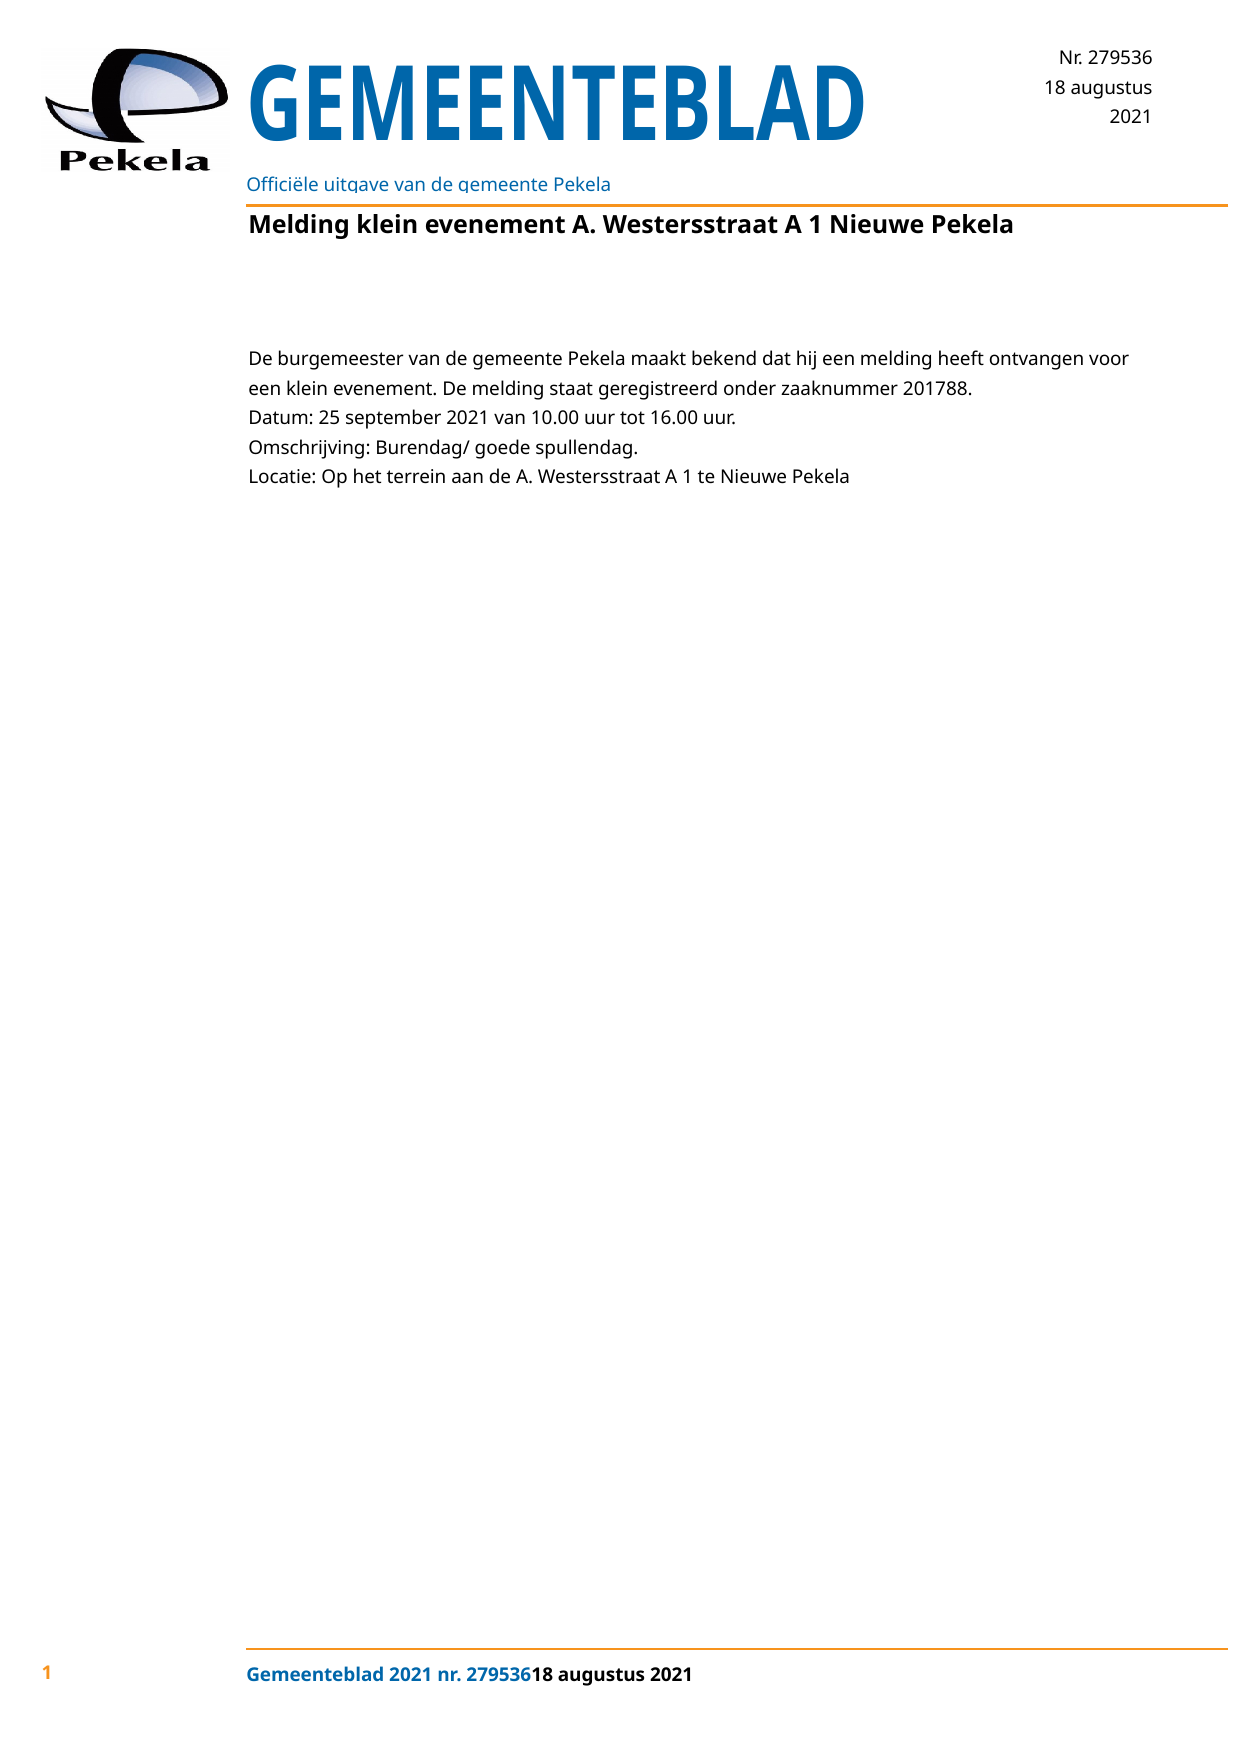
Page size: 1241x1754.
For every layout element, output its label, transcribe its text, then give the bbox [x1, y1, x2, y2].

text Omschrijving: Burendag/ goede spullendag. [248, 434, 1152, 460]
picture [41, 47, 231, 172]
text Datum: 25 september 2021 van 10.00 uur tot 16.00 uur. [248, 404, 1152, 430]
text De burgemeester van de gemeente Pekela maakt bekend dat hij een melding heeft ontvangen voor een klein evenement. De melding staat geregistreerd onder zaaknummer 201788. [248, 345, 1152, 401]
text Locatie: Op het terrein aan de A. Westersstraat A 1 te Nieuwe Pekela [248, 464, 1152, 489]
text Melding klein evenement A. Westersstraat A 1 Nieuwe Pekela [248, 207, 1152, 241]
